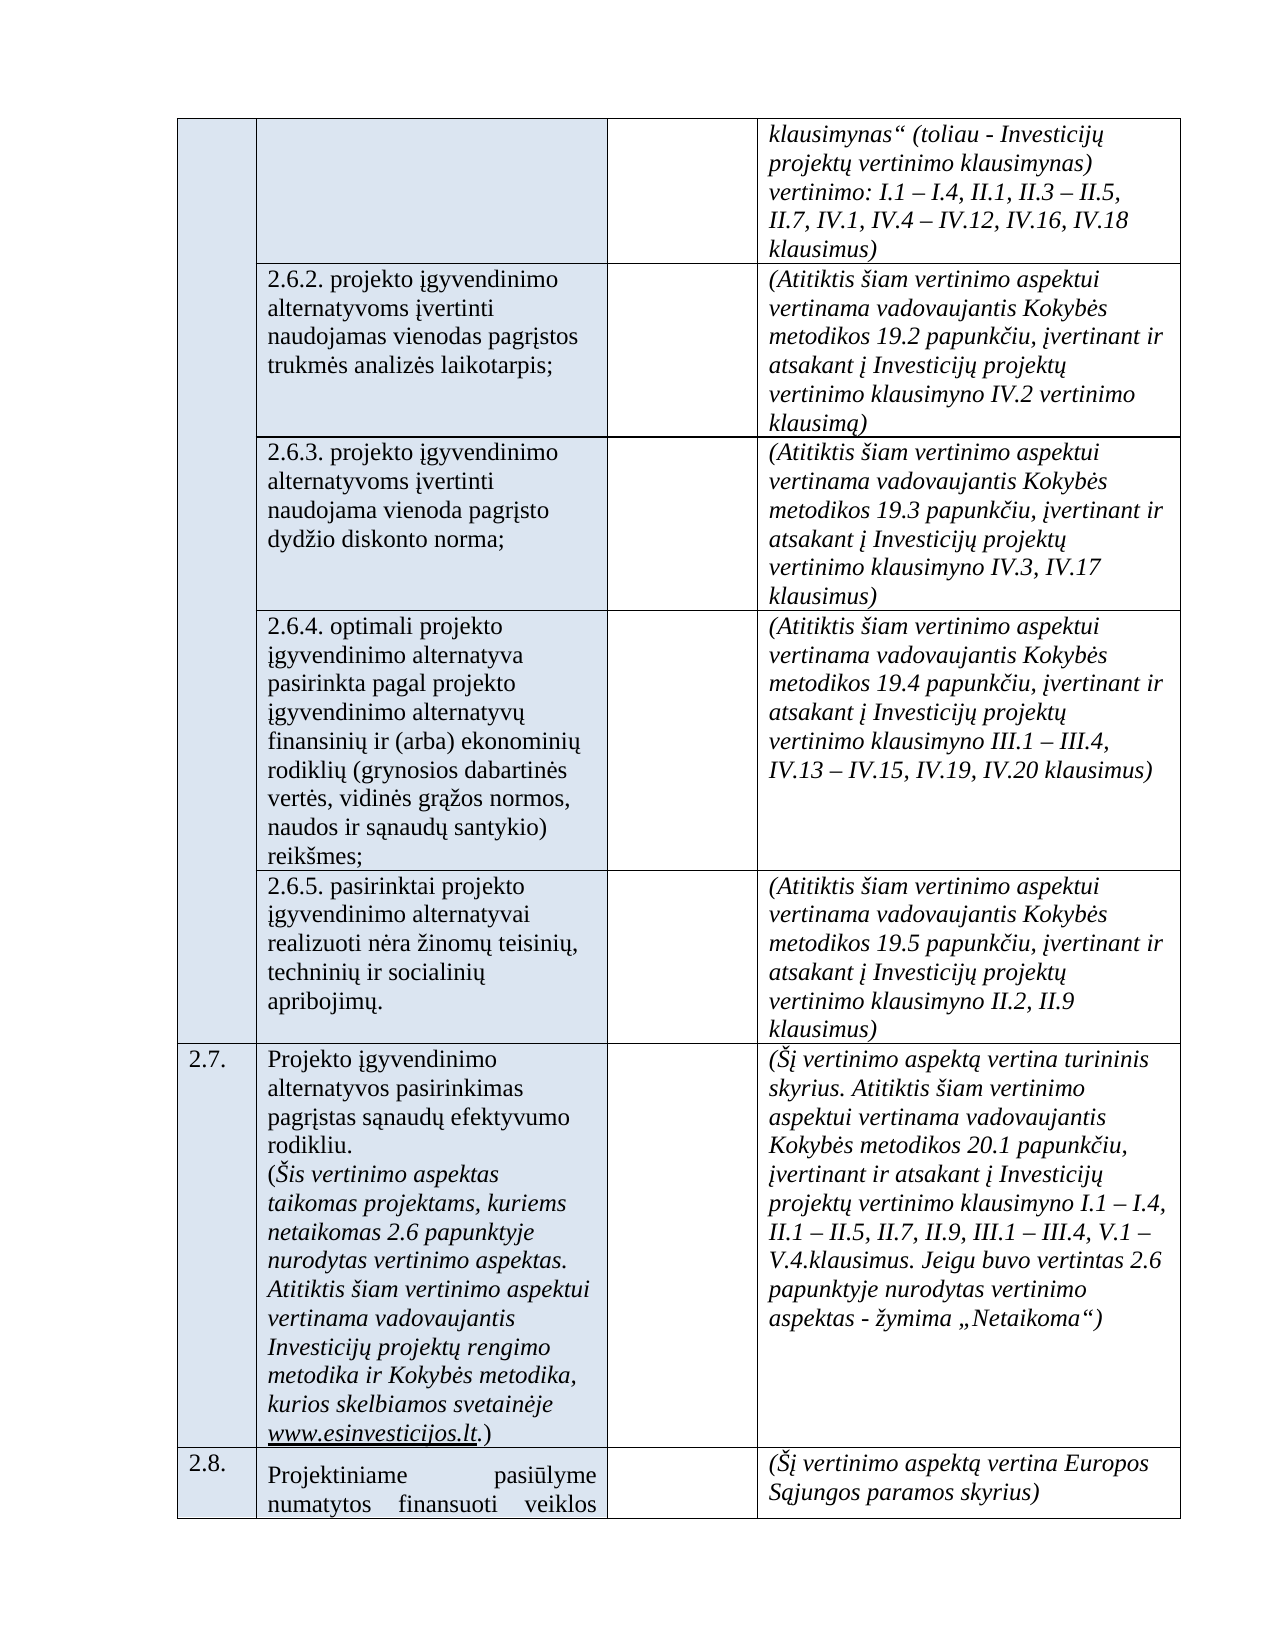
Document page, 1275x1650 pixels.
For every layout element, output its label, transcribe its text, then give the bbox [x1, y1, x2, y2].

table_cell 2.6.3. projekto įgyvendinimo alternatyvoms įvertinti naudojama vienoda pagrįsto dydžio diskonto norma; [257, 438, 607, 610]
table_cell [608, 438, 757, 610]
table_cell [608, 1448, 757, 1517]
table_cell 2.6.2. projekto įgyvendinimo alternatyvoms įvertinti naudojamas vienodas pagrįstos trukmės analizės laikotarpis; [257, 264, 607, 436]
table_cell 2.8. [178, 1448, 256, 1517]
table_cell Projektiniame pasiūlyme numatytos finansuoti veiklos [257, 1448, 607, 1517]
table_cell klausimynas“ (toliau - Investicijų projektų vertinimo klausimynas) vertinimo: I.1 – I.4, II.1, II.3 – II.5, II.7, IV.1, IV.4 – IV.12, IV.16, IV.18 klausimus) [758, 119, 1180, 263]
table_cell [178, 119, 256, 1043]
table_cell (Atitiktis šiam vertinimo aspektui vertinama vadovaujantis Kokybės metodikos 19.2 papunkčiu, įvertinant ir atsakant į Investicijų projektų vertinimo klausimyno IV.2 vertinimo klausimą) [758, 264, 1180, 436]
table_cell [608, 871, 757, 1043]
table_cell [257, 119, 607, 263]
table_cell [608, 611, 757, 870]
table_cell (Atitiktis šiam vertinimo aspektui vertinama vadovaujantis Kokybės metodikos 19.5 papunkčiu, įvertinant ir atsakant į Investicijų projektų vertinimo klausimyno II.2, II.9 klausimus) [758, 871, 1180, 1043]
table_cell 2.7. [178, 1044, 256, 1447]
table_cell 2.6.4. optimali projekto įgyvendinimo alternatyva pasirinkta pagal projekto įgyvendinimo alternatyvų finansinių ir (arba) ekonominių rodiklių (grynosios dabartinės vertės, vidinės grąžos normos, naudos ir sąnaudų santykio) reikšmes; [257, 611, 607, 870]
table_cell (Atitiktis šiam vertinimo aspektui vertinama vadovaujantis Kokybės metodikos 19.3 papunkčiu, įvertinant ir atsakant į Investicijų projektų vertinimo klausimyno IV.3, IV.17 klausimus) [758, 438, 1180, 610]
table_cell [608, 264, 757, 436]
table_cell 2.6.5. pasirinktai projekto įgyvendinimo alternatyvai realizuoti nėra žinomų teisinių, techninių ir socialinių apribojimų. [257, 871, 607, 1043]
table_cell (Atitiktis šiam vertinimo aspektui vertinama vadovaujantis Kokybės metodikos 19.4 papunkčiu, įvertinant ir atsakant į Investicijų projektų vertinimo klausimyno III.1 – III.4, IV.13 – IV.15, IV.19, IV.20 klausimus) [758, 611, 1180, 870]
table_cell Projekto įgyvendinimo alternatyvos pasirinkimas pagrįstas sąnaudų efektyvumo rodikliu. (Šis vertinimo aspektas taikomas projektams, kuriems netaikomas 2.6 papunktyje nurodytas vertinimo aspektas. Atitiktis šiam vertinimo aspektui vertinama vadovaujantis Investicijų projektų rengimo metodika ir Kokybės metodika, kurios skelbiamos svetainėje www.esinvesticijos.lt.) [257, 1044, 607, 1447]
table_cell (Šį vertinimo aspektą vertina Europos Sąjungos paramos skyrius) [758, 1448, 1180, 1517]
table_cell [608, 119, 757, 263]
table_cell [608, 1044, 757, 1447]
table_cell (Šį vertinimo aspektą vertina turininis skyrius. Atitiktis šiam vertinimo aspektui vertinama vadovaujantis Kokybės metodikos 20.1 papunkčiu, įvertinant ir atsakant į Investicijų projektų vertinimo klausimyno I.1 – I.4, II.1 – II.5, II.7, II.9, III.1 – III.4, V.1 – V.4.klausimus. Jeigu buvo vertintas 2.6 papunktyje nurodytas vertinimo aspektas - žymima „Netaikoma“) [758, 1044, 1180, 1447]
